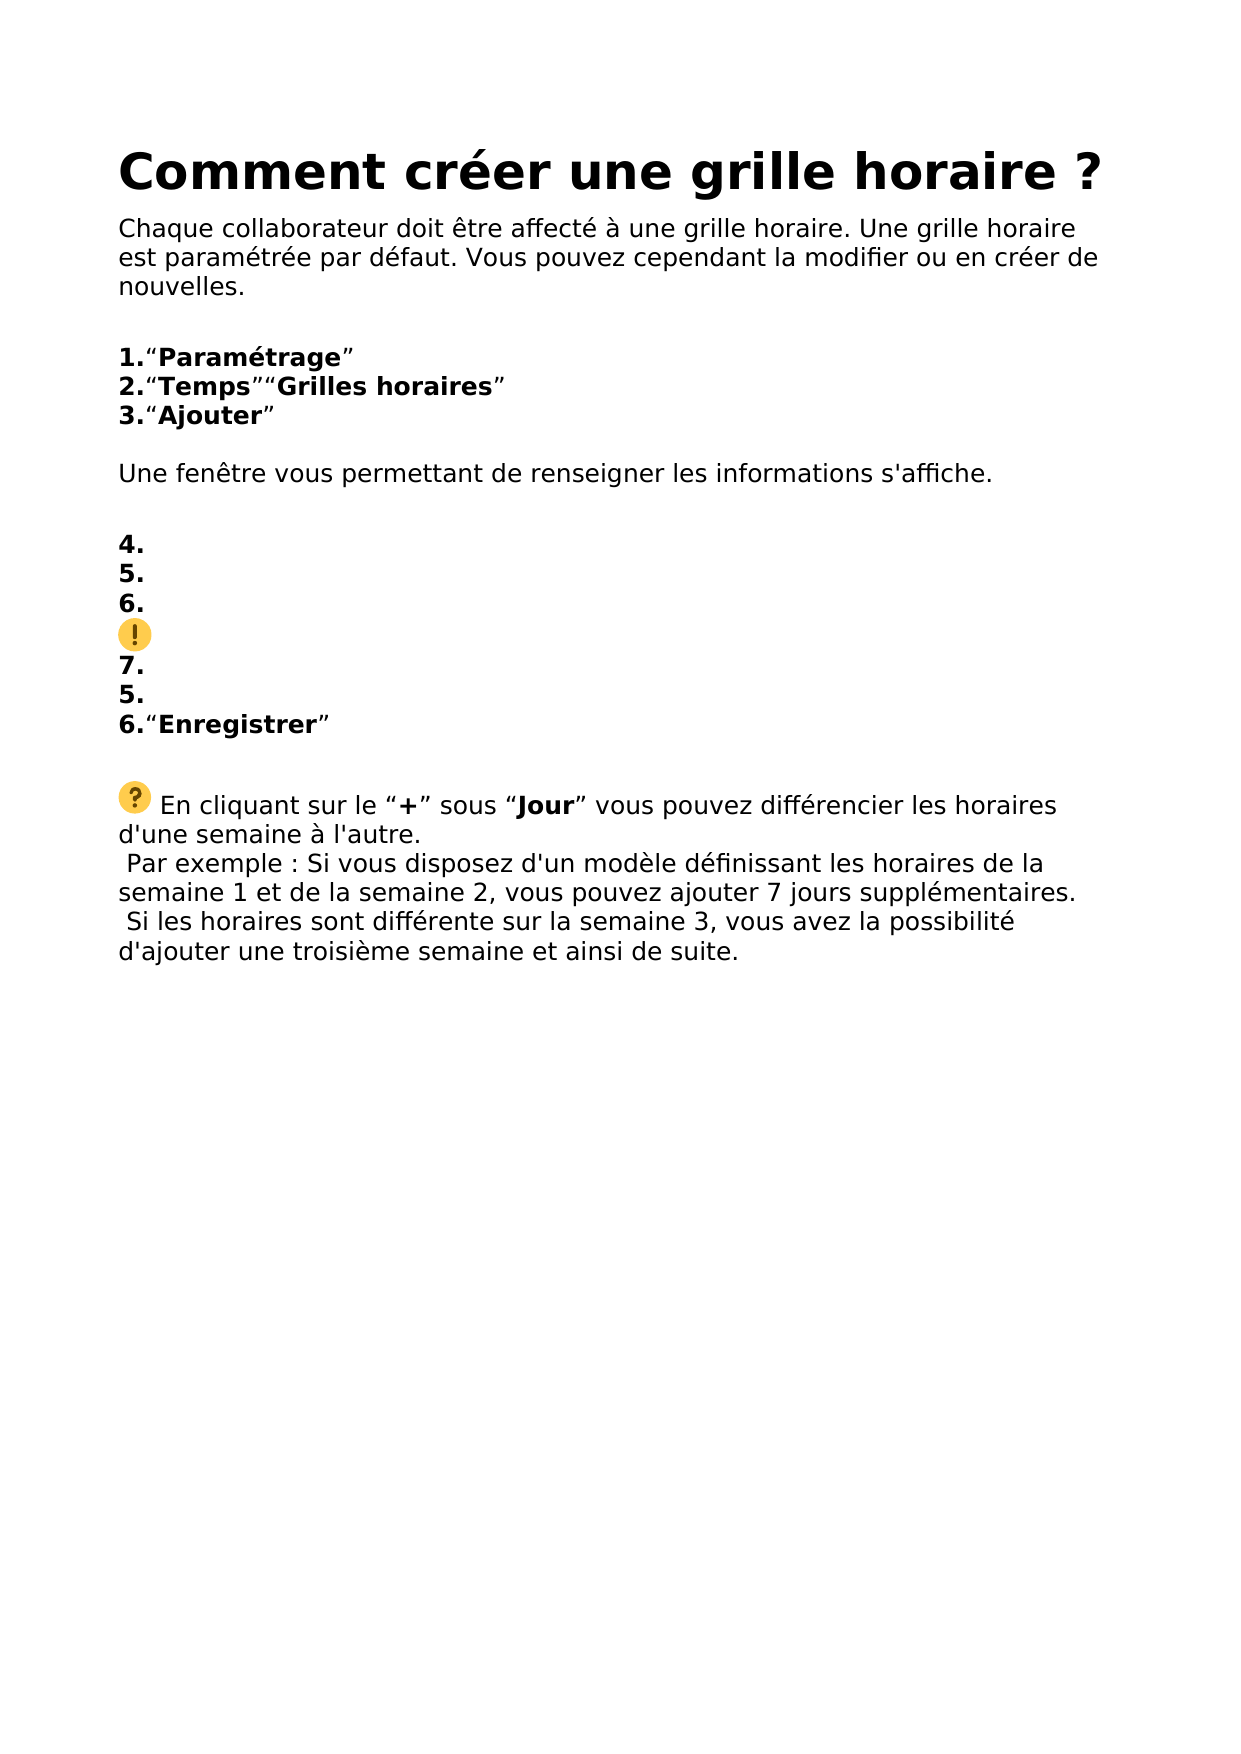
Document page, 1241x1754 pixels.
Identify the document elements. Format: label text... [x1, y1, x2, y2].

text Chaque collaborateur doit être affecté à une grille horaire. Une grille horaire est paramétrée par défaut. Vous pouvez cependant la modifier ou en créer de nouvelles. [118, 214, 1122, 331]
text 1.“Paramétrage” 2.“Temps”“Grilles horaires” 3.“Ajouter” Une fenêtre vous permettant de renseigner les informations s'affiche. [118, 343, 1122, 518]
text 4. 5. 6. 7. 5. 6.“Enregistrer” [118, 531, 1122, 768]
text En cliquant sur le “+” sous “Jour” vous pouvez différencier les horaires d'une semaine à l'autre. Par exemple : Si vous disposez d'un modèle définissant les horaires de la semaine 1 et de la semaine 2, vous pouvez ajouter 7 jours supplémentaires. Si les horaires sont différente sur la semaine 3, vous avez la possibilité d'ajouter une troisième semaine et ainsi de suite. [118, 781, 1122, 1024]
subtitle Comment créer une grille horaire ? [118, 143, 1122, 201]
